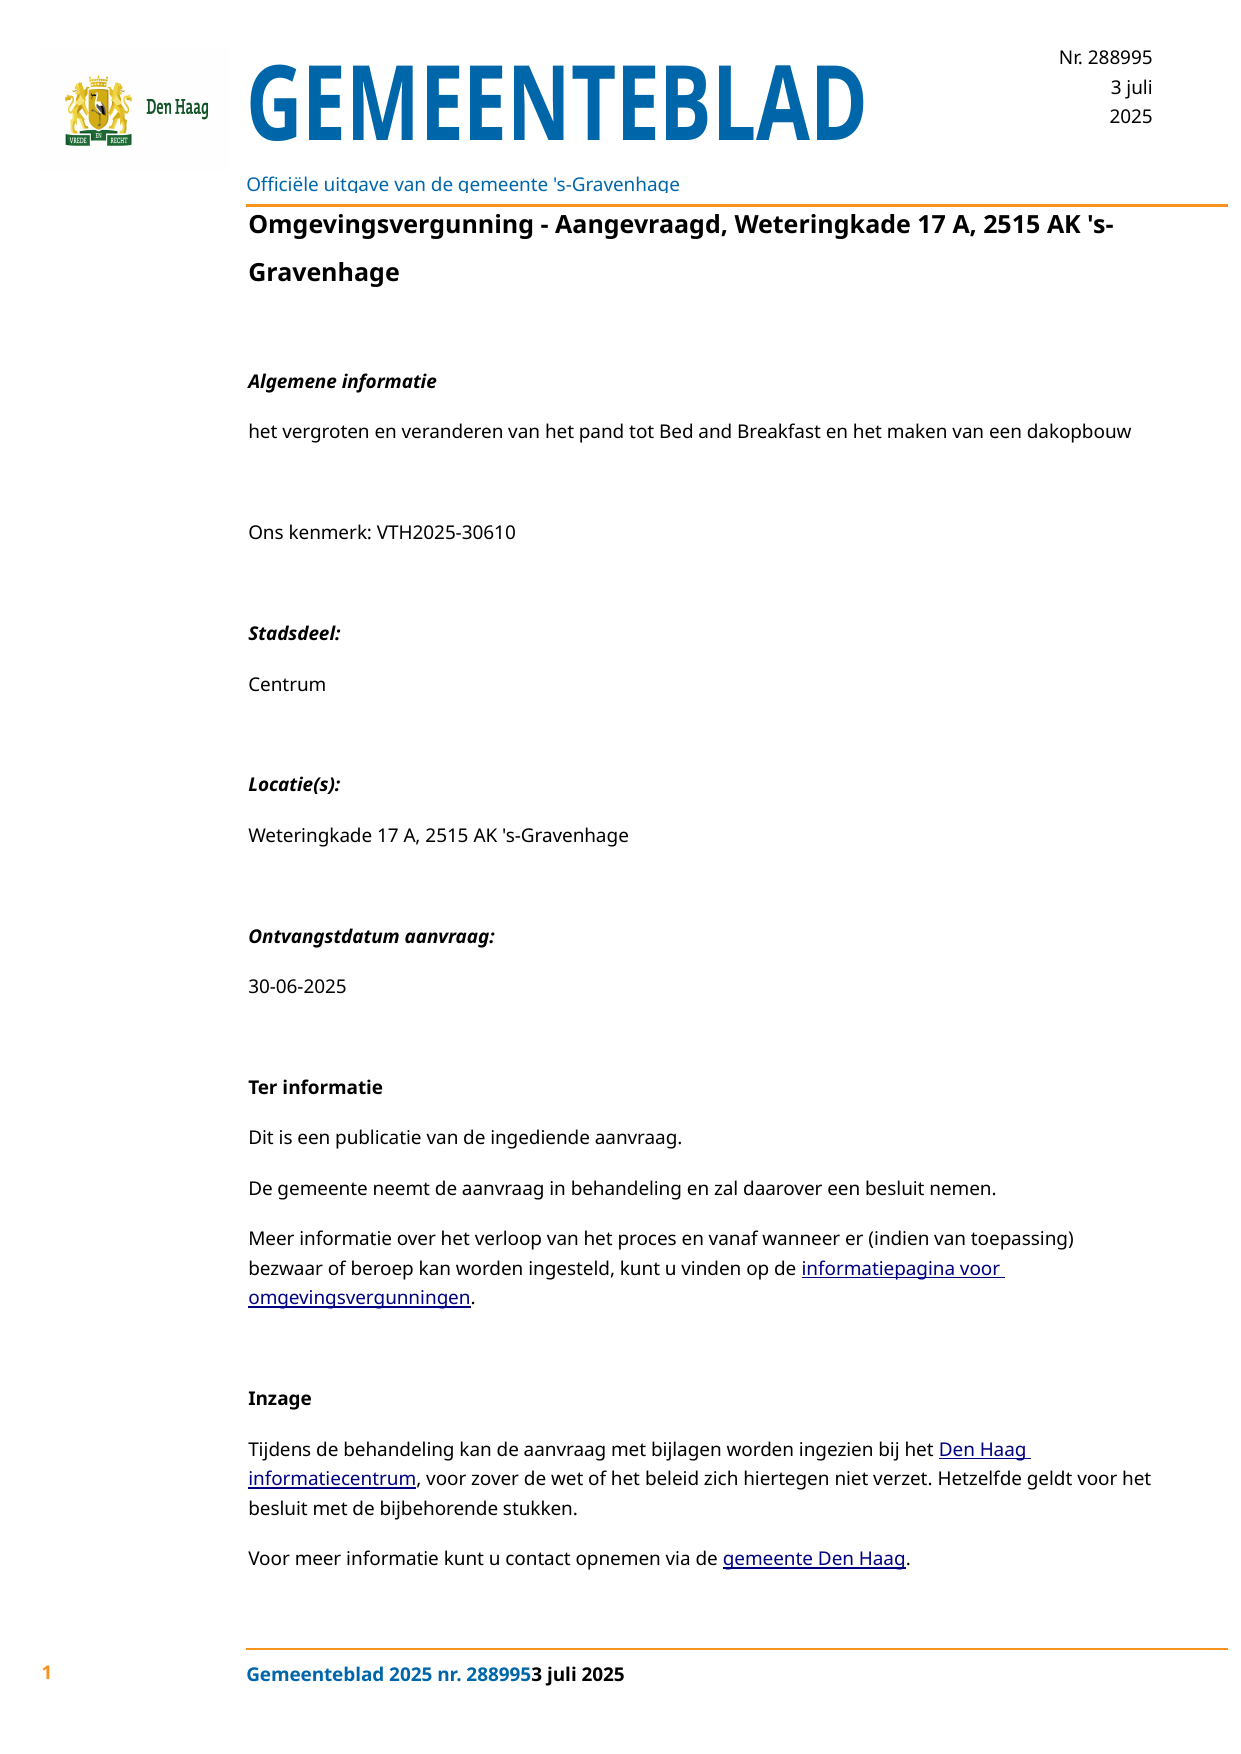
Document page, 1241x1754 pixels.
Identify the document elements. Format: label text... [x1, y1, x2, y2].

picture [41, 47, 231, 172]
text 30-06-2025 [248, 973, 1152, 999]
text Ter informatie [248, 1074, 1152, 1100]
text Inzage [248, 1385, 1152, 1411]
text Ontvangstdatum aanvraag: [248, 923, 1152, 949]
text het vergroten en veranderen van het pand tot Bed and Breakfast en het maken van een dakopbouw [248, 419, 1152, 444]
text Ons kenmerk: VTH2025-30610 [248, 519, 1152, 545]
text Dit is een publicatie van de ingediende aanvraag. [248, 1124, 1152, 1150]
text Algemene informatie [248, 368, 1152, 394]
text Weteringkade 17 A, 2515 AK 's-Gravenhage [248, 822, 1152, 848]
text De gemeente neemt de aanvraag in behandeling en zal daarover een besluit nemen. [248, 1175, 1152, 1201]
text Locatie(s): [248, 772, 1152, 797]
text Centrum [248, 671, 1152, 697]
text Omgevingsvergunning - Aangevraagd, Weteringkade 17 A, 2515 AK 's-Gravenhage [248, 207, 1152, 288]
text Meer informatie over het verloop van het proces en vanaf wanneer er (indien van toepassing) bezwaar of beroep kan worden ingesteld, kunt u vinden op de informatiepagina voor omgevingsvergunningen. [248, 1225, 1152, 1310]
text Tijdens de behandeling kan de aanvraag met bijlagen worden ingezien bij het Den Haag informatiecentrum, voor zover de wet of het beleid zich hiertegen niet verzet. Hetzelfde geldt voor het besluit met de bijbehorende stukken. [248, 1436, 1152, 1521]
text Stadsdeel: [248, 620, 1152, 646]
text Voor meer informatie kunt u contact opnemen via de gemeente Den Haag. [248, 1545, 1152, 1571]
